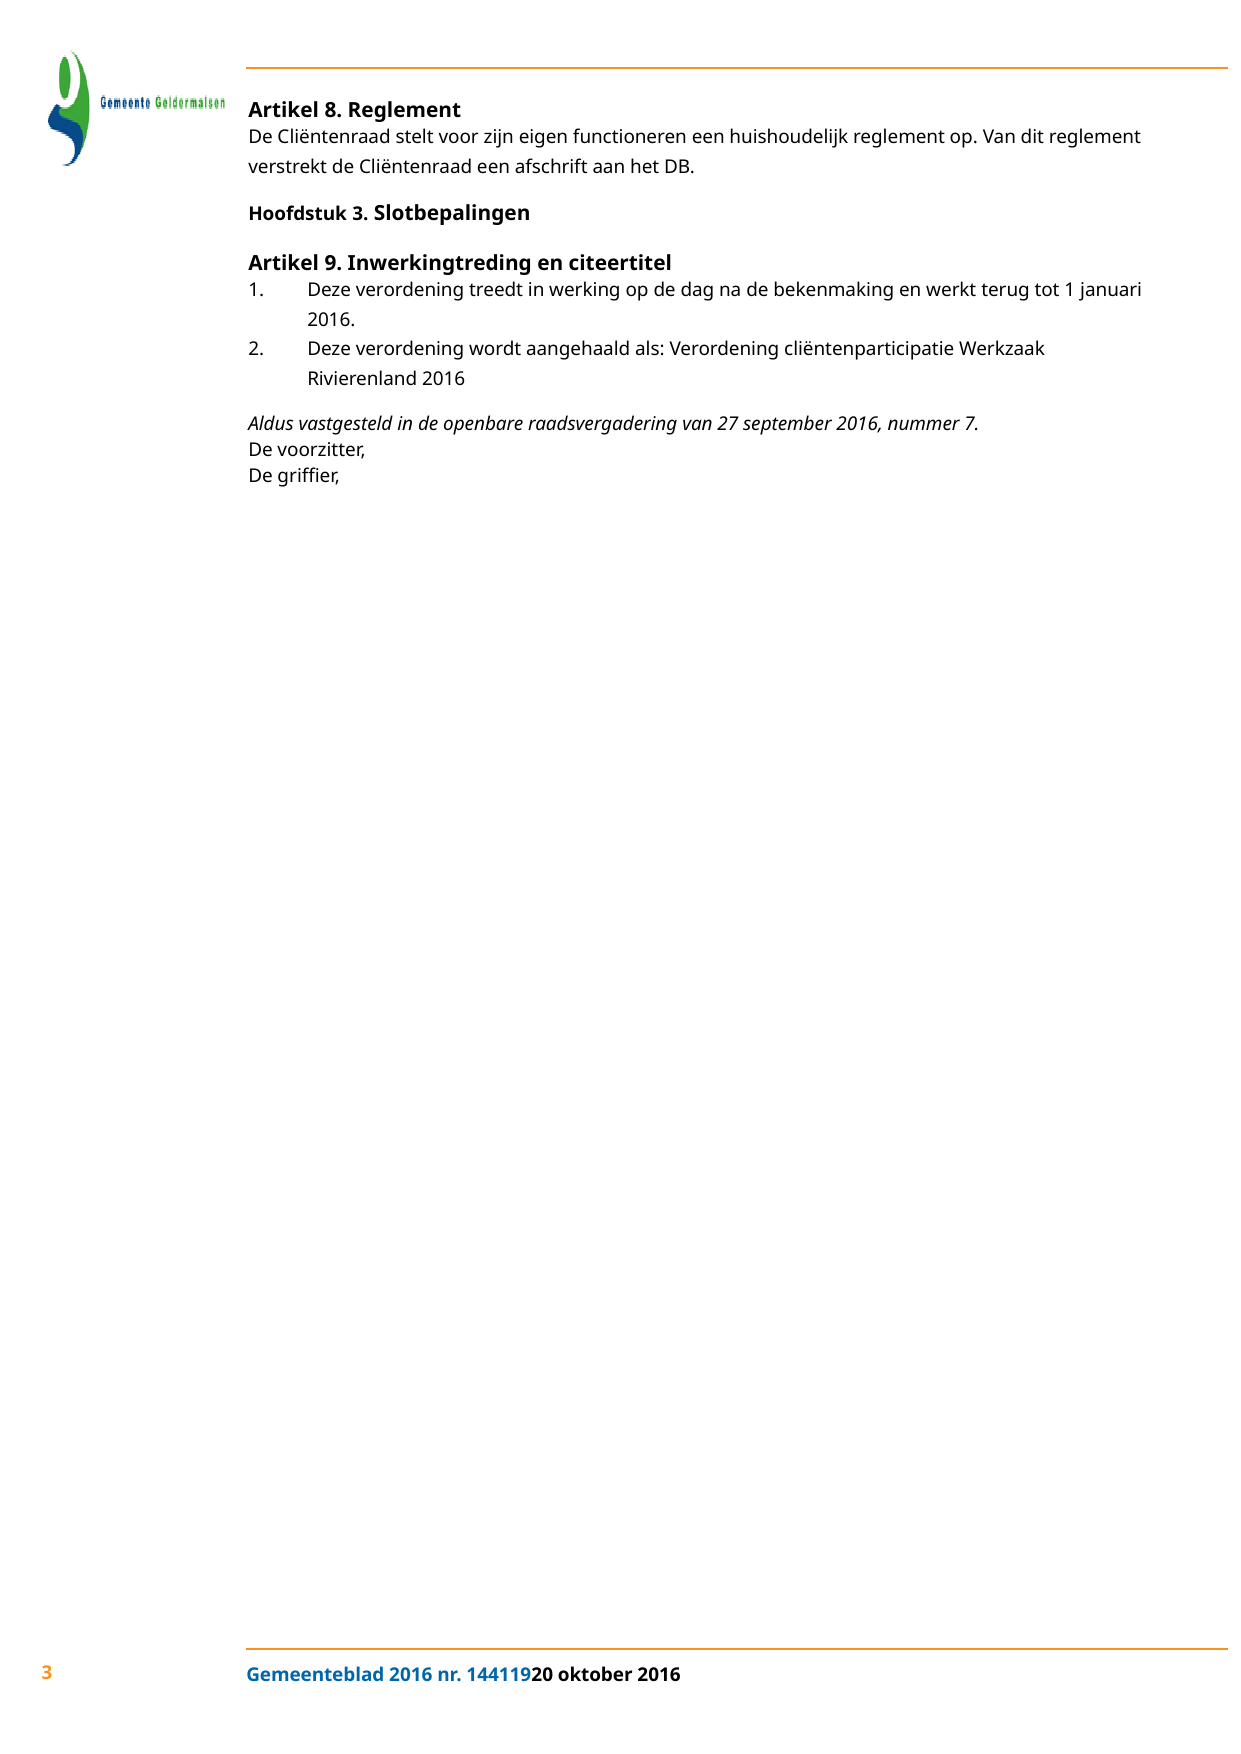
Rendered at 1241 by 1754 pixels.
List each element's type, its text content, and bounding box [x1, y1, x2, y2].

list Deze verordening wordt aangehaald als: Verordening cliëntenparticipatie Werkzaak Rivierenland 2016 [248, 335, 1152, 391]
list Deze verordening treedt in werking op de dag na de bekenmaking en werkt terug tot 1 januari 2016. [248, 276, 1152, 331]
text Hoofdstuk 3. Slotbepalingen [248, 198, 1152, 227]
picture [41, 47, 231, 172]
text De voorzitter, [248, 436, 1152, 462]
text De griffier, [248, 462, 1152, 488]
text Artikel 9. Inwerkingtreding en citeertitel [248, 248, 1152, 276]
text De Cliëntenraad stelt voor zijn eigen functioneren een huishoudelijk reglement op. Van dit reglement verstrekt de Cliëntenraad een afschrift aan het DB. [248, 123, 1152, 178]
text Artikel 8. Reglement [248, 95, 1152, 123]
text Aldus vastgesteld in de openbare raadsvergadering van 27 september 2016, nummer 7. [248, 411, 1152, 436]
